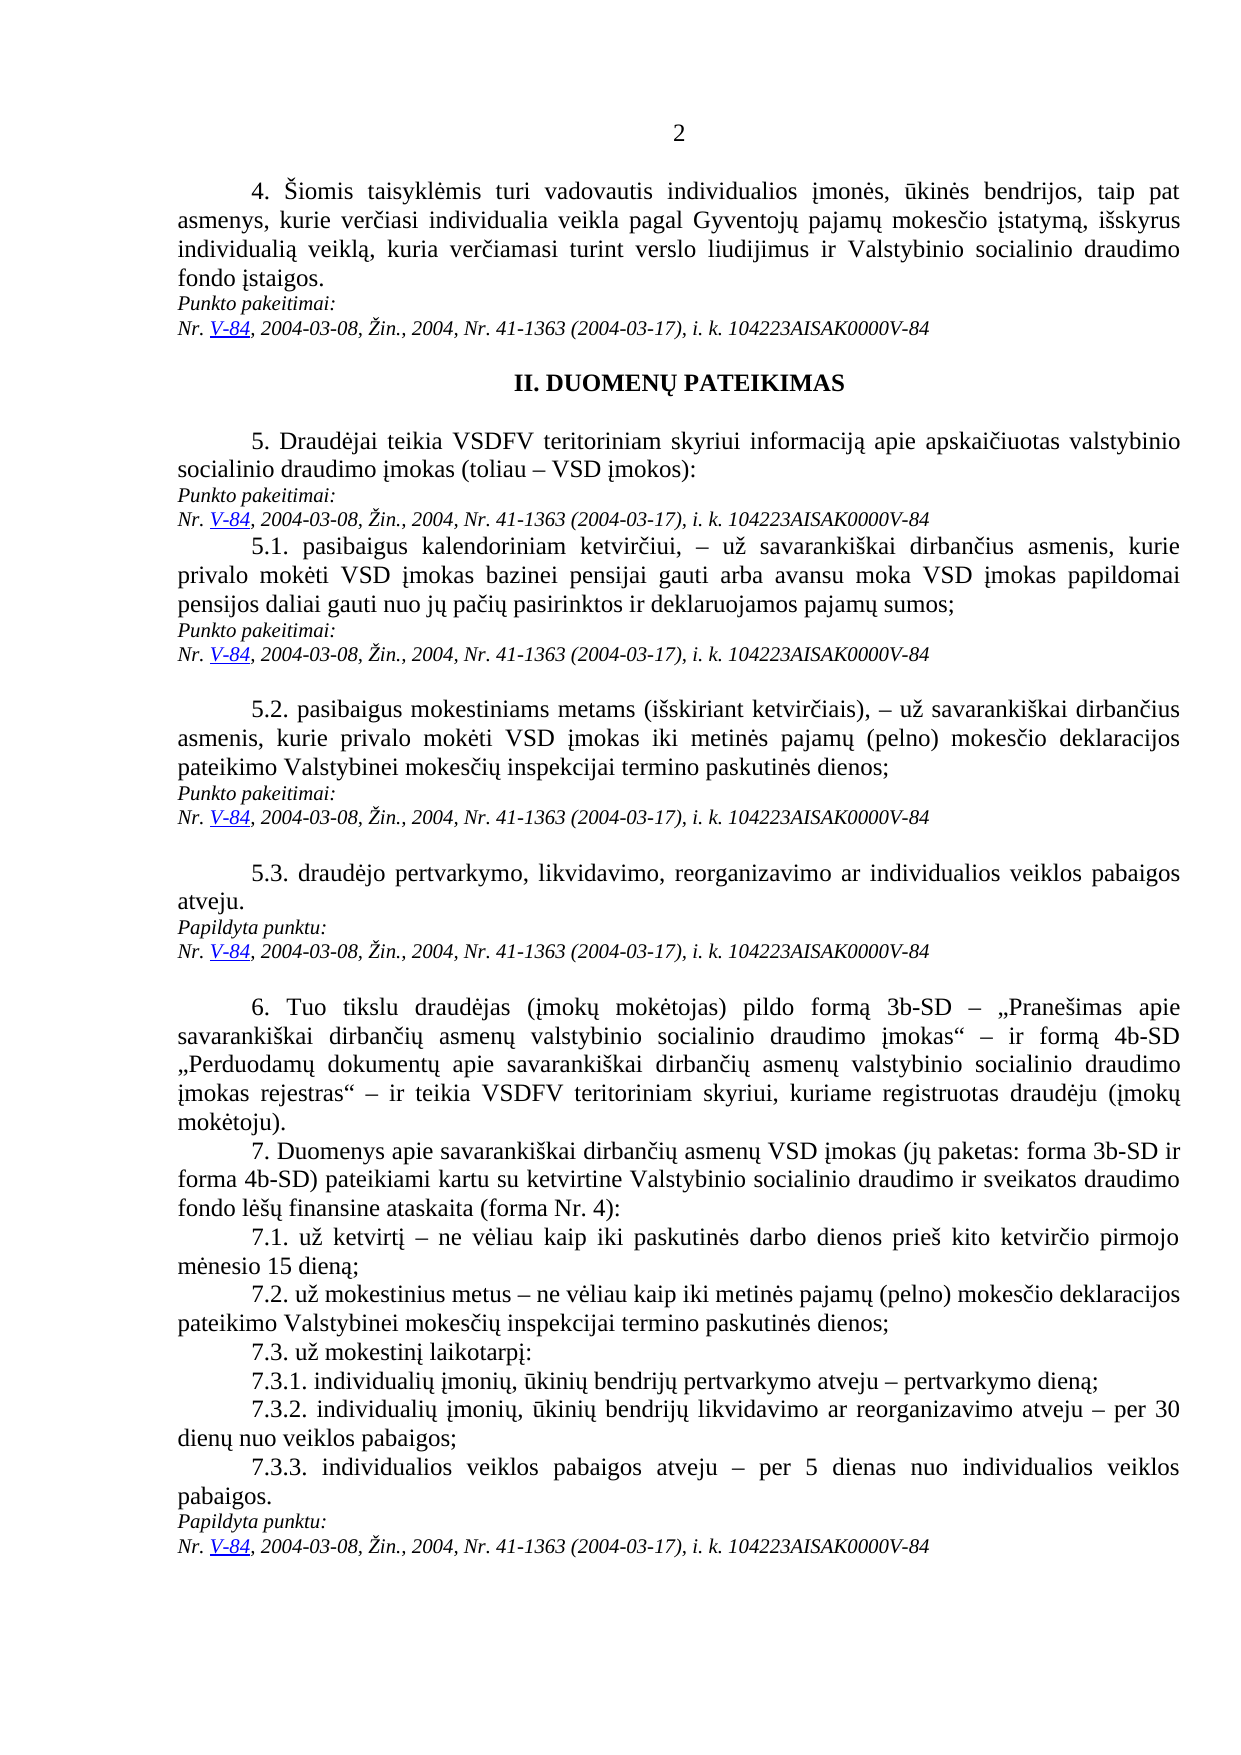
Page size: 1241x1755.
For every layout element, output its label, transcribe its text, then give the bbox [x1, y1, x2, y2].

text 7.3.3. individualios veiklos pabaigos atveju – per 5 dienas nuo individualios veiklos pabaigos. [177, 1452, 1181, 1509]
text Nr. V-84, 2004-03-08, Žin., 2004, Nr. 41-1363 (2004-03-17), i. k. 104223AISAK0000V-84 [177, 1533, 1181, 1558]
text Punkto pakeitimai: [177, 781, 1181, 805]
text 7.3.2. individualių įmonių, ūkinių bendrijų likvidavimo ar reorganizavimo atveju – per 30 dienų nuo veiklos pabaigos; [177, 1394, 1181, 1452]
text 7.1. už ketvirtį – ne vėliau kaip iki paskutinės darbo dienos prieš kito ketvirčio pirmojo mėnesio 15 dieną; [177, 1222, 1181, 1279]
text 7.3. už mokestinį laikotarpį: [177, 1337, 1181, 1366]
text 5.1. pasibaigus kalendoriniam ketvirčiui, – už savarankiškai dirbančius asmenis, kurie privalo mokėti VSD įmokas bazinei pensijai gauti arba avansu moka VSD įmokas papildomai pensijos daliai gauti nuo jų pačių pasirinktos ir deklaruojamos pajamų sumos; [177, 531, 1181, 618]
text 5. Draudėjai teikia VSDFV teritoriniam skyriui informaciją apie apskaičiuotas valstybinio socialinio draudimo įmokas (toliau – VSD įmokos): [177, 426, 1181, 483]
text 5.3. draudėjo pertvarkymo, likvidavimo, reorganizavimo ar individualios veiklos pabaigos atveju. [177, 858, 1181, 915]
text 6. Tuo tikslu draudėjas (įmokų mokėtojas) pildo formą 3b-SD – „Pranešimas apie savarankiškai dirbančių asmenų valstybinio socialinio draudimo įmokas“ – ir formą 4b-SD „Perduodamų dokumentų apie savarankiškai dirbančių asmenų valstybinio socialinio draudimo įmokas rejestras“ – ir teikia VSDFV teritoriniam skyriui, kuriame registruotas draudėju (įmokų mokėtoju). [177, 992, 1181, 1136]
text Nr. V-84, 2004-03-08, Žin., 2004, Nr. 41-1363 (2004-03-17), i. k. 104223AISAK0000V-84 [177, 939, 1181, 963]
text Punkto pakeitimai: [177, 618, 1181, 642]
text Nr. V-84, 2004-03-08, Žin., 2004, Nr. 41-1363 (2004-03-17), i. k. 104223AISAK0000V-84 [177, 507, 1181, 531]
text Punkto pakeitimai: [177, 291, 1181, 315]
text Papildyta punktu: [177, 915, 1181, 939]
text Nr. V-84, 2004-03-08, Žin., 2004, Nr. 41-1363 (2004-03-17), i. k. 104223AISAK0000V-84 [177, 805, 1181, 829]
text 7.2. už mokestinius metus – ne vėliau kaip iki metinės pajamų (pelno) mokesčio deklaracijos pateikimo Valstybinei mokesčių inspekcijai termino paskutinės dienos; [177, 1279, 1181, 1337]
text Punkto pakeitimai: [177, 483, 1181, 507]
text 7.3.1. individualių įmonių, ūkinių bendrijų pertvarkymo atveju – pertvarkymo dieną; [177, 1366, 1181, 1394]
text Nr. V-84, 2004-03-08, Žin., 2004, Nr. 41-1363 (2004-03-17), i. k. 104223AISAK0000V-84 [177, 642, 1181, 666]
text II. DUOMENŲ PATEIKIMAS [177, 368, 1181, 397]
text 4. Šiomis taisyklėmis turi vadovautis individualios įmonės, ūkinės bendrijos, taip pat asmenys, kurie verčiasi individualia veikla pagal Gyventojų pajamų mokesčio įstatymą, išskyrus individualią veiklą, kuria verčiamasi turint verslo liudijimus ir Valstybinio socialinio draudimo fondo įstaigos. [177, 176, 1181, 291]
text 7. Duomenys apie savarankiškai dirbančių asmenų VSD įmokas (jų paketas: forma 3b-SD ir forma 4b-SD) pateikiami kartu su ketvirtine Valstybinio socialinio draudimo ir sveikatos draudimo fondo lėšų finansine ataskaita (forma Nr. 4): [177, 1136, 1181, 1222]
text 5.2. pasibaigus mokestiniams metams (išskiriant ketvirčiais), – už savarankiškai dirbančius asmenis, kurie privalo mokėti VSD įmokas iki metinės pajamų (pelno) mokesčio deklaracijos pateikimo Valstybinei mokesčių inspekcijai termino paskutinės dienos; [177, 694, 1181, 781]
text Papildyta punktu: [177, 1509, 1181, 1533]
text Nr. V-84, 2004-03-08, Žin., 2004, Nr. 41-1363 (2004-03-17), i. k. 104223AISAK0000V-84 [177, 315, 1181, 339]
